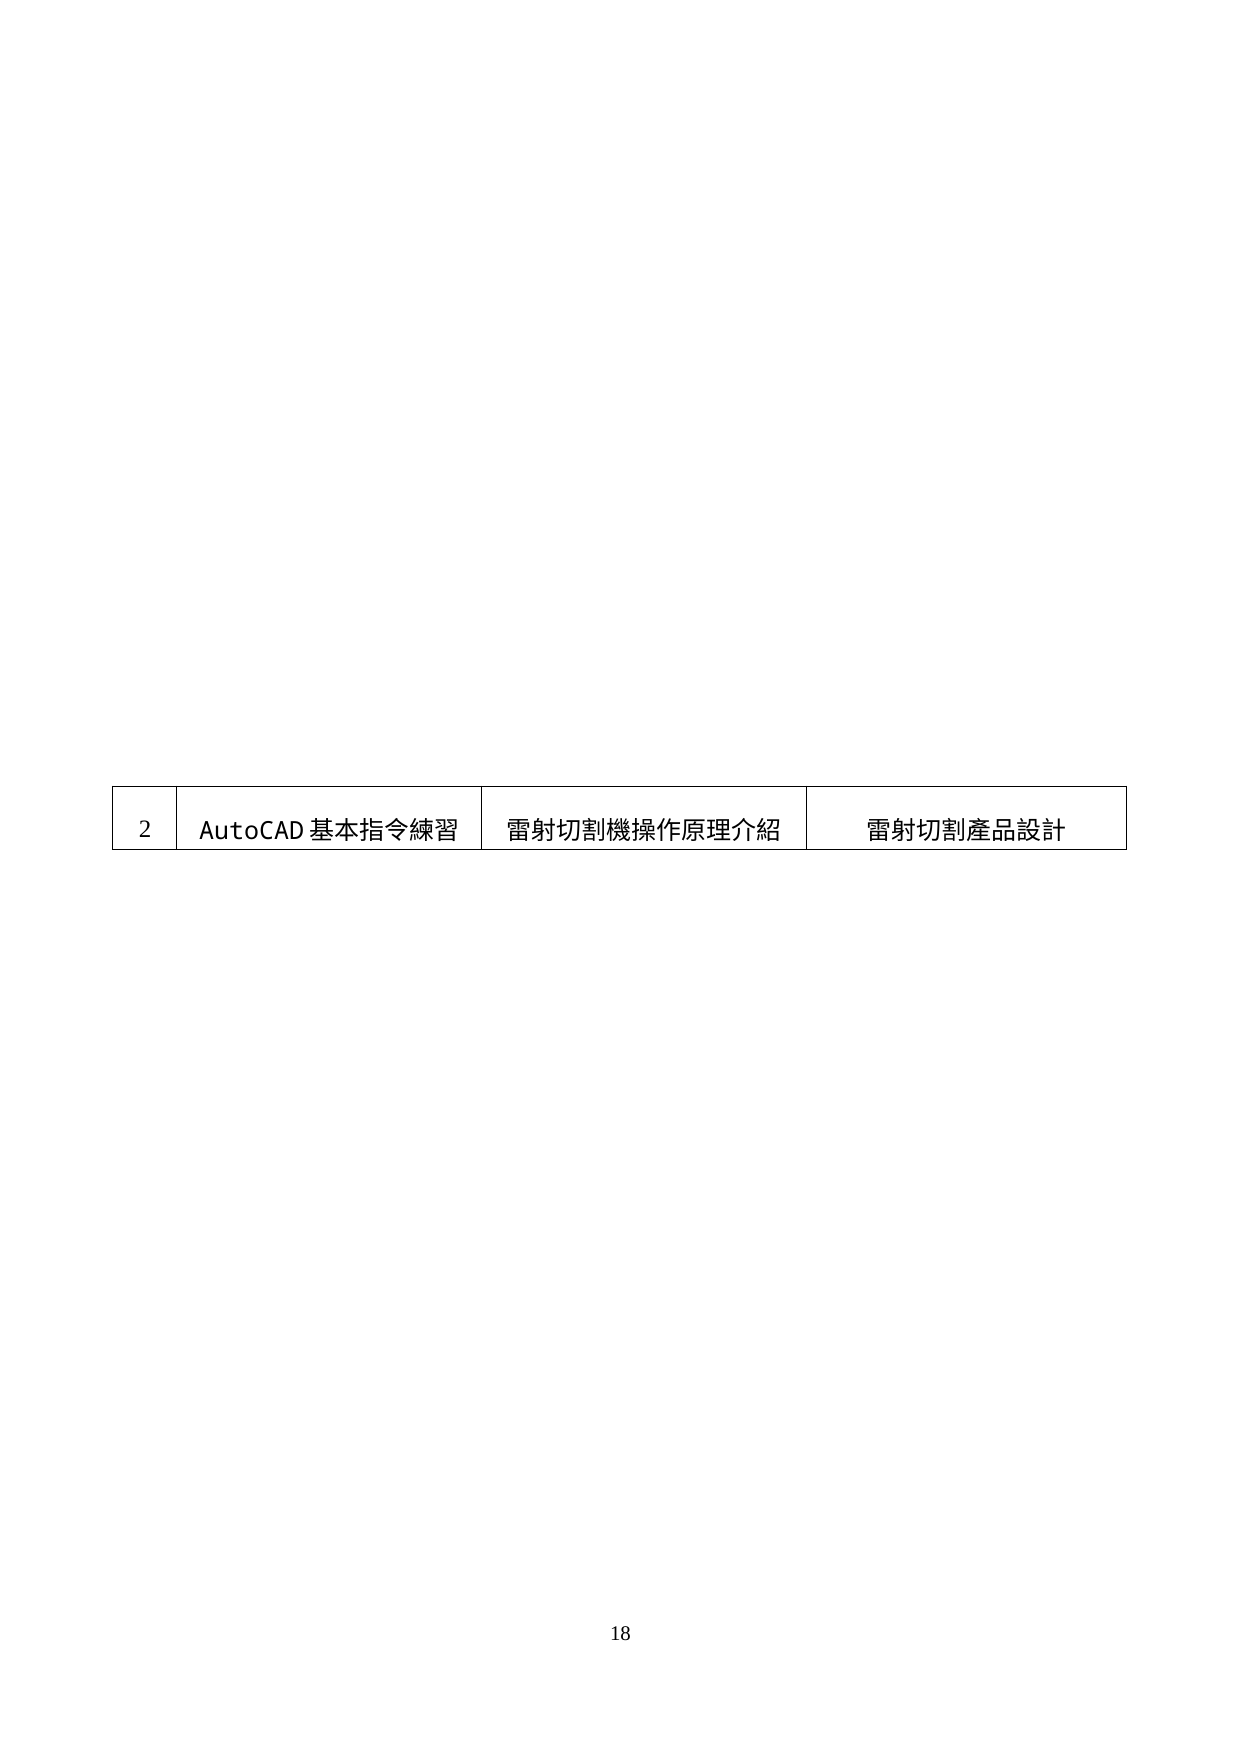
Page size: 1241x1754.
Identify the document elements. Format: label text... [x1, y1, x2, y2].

table_cell AutoCAD基本指令練習 [177, 787, 481, 849]
table_cell 雷射切割產品設計 [807, 787, 1126, 849]
table_cell 雷射切割機操作原理介紹 [482, 787, 806, 849]
table_cell 2 [113, 787, 176, 849]
